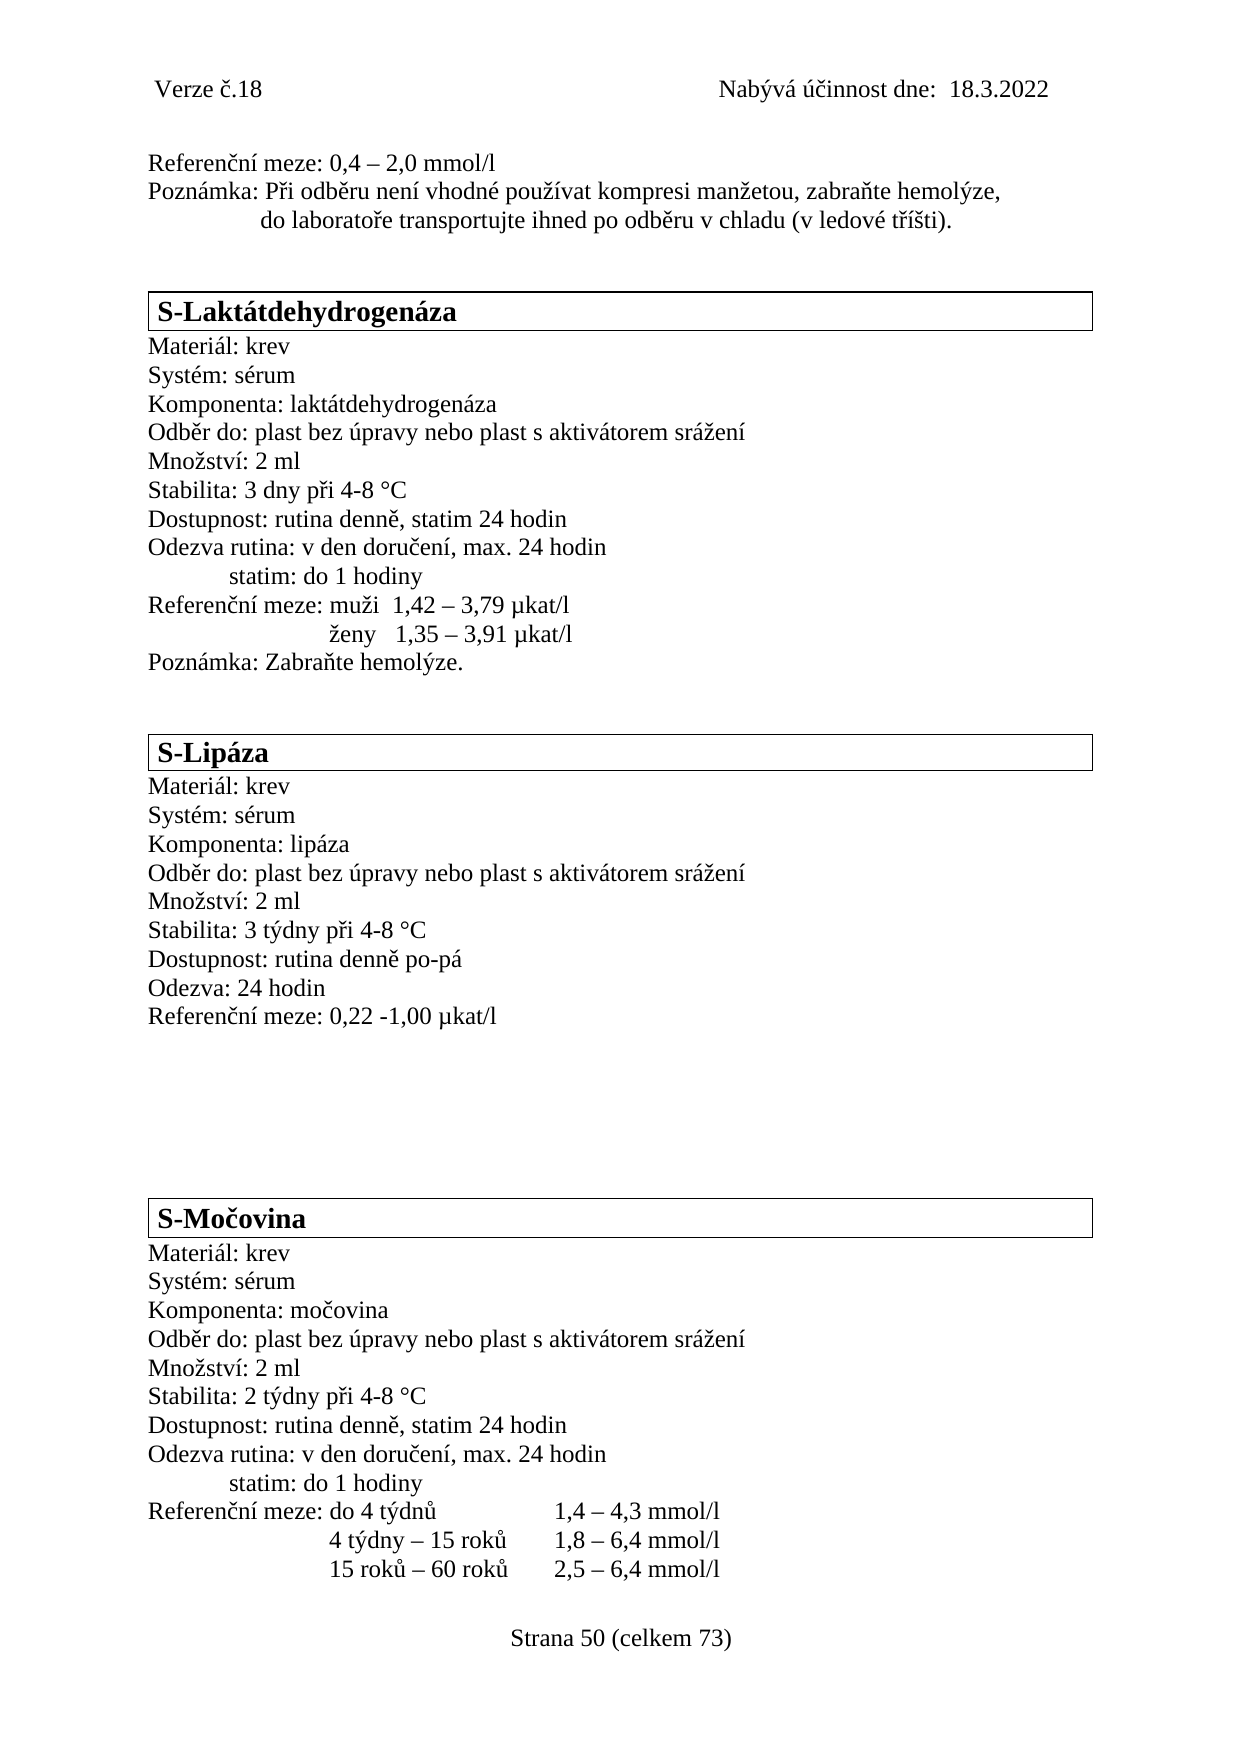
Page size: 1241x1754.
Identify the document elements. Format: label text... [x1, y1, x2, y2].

text S-Močovina [149, 1199, 1092, 1237]
text do laboratoře transportujte ihned po odběru v chladu (v ledové tříšti). [148, 205, 1093, 234]
text Odezva: 24 hodin [148, 973, 1093, 1001]
text Stabilita: 3 týdny při 4-8 °C [148, 915, 1093, 944]
text Referenční meze: do 4 týdnů 1,4 – 4,3 mmol/l [148, 1496, 1093, 1525]
text Materiál: krev [148, 331, 1093, 360]
text Množství: 2 ml [148, 886, 1093, 915]
text Odběr do: plast bez úpravy nebo plast s aktivátorem srážení [148, 1324, 1093, 1353]
text Referenční meze: muži 1,42 – 3,79 µkat/l [148, 590, 1093, 619]
text Referenční meze: 0,4 – 2,0 mmol/l [148, 148, 1093, 176]
text Množství: 2 ml [148, 1353, 1093, 1381]
text Odezva rutina: v den doručení, max. 24 hodin [148, 1439, 1093, 1468]
text Komponenta: močovina [148, 1295, 1093, 1324]
text Systém: sérum [148, 800, 1093, 829]
text Komponenta: laktátdehydrogenáza [148, 389, 1093, 417]
text Množství: 2 ml [148, 446, 1093, 475]
text 15 roků – 60 roků 2,5 – 6,4 mmol/l [148, 1554, 1093, 1583]
text Materiál: krev [148, 1238, 1093, 1266]
text statim: do 1 hodiny [148, 1468, 1093, 1496]
text Poznámka: Zabraňte hemolýze. [148, 647, 1093, 676]
text Dostupnost: rutina denně po-pá [148, 944, 1093, 973]
text Materiál: krev [148, 771, 1093, 800]
text Poznámka: Při odběru není vhodné používat kompresi manžetou, zabraňte hemolýze, [148, 176, 1093, 205]
text S-Laktátdehydrogenáza [149, 293, 1092, 330]
text Odezva rutina: v den doručení, max. 24 hodin [148, 532, 1093, 561]
text Odběr do: plast bez úpravy nebo plast s aktivátorem srážení [148, 417, 1093, 446]
text Stabilita: 2 týdny při 4-8 °C [148, 1381, 1093, 1410]
text ženy 1,35 – 3,91 µkat/l [148, 619, 1093, 647]
text Dostupnost: rutina denně, statim 24 hodin [148, 504, 1093, 532]
text Dostupnost: rutina denně, statim 24 hodin [148, 1410, 1093, 1439]
text Systém: sérum [148, 1266, 1093, 1295]
text Komponenta: lipáza [148, 829, 1093, 858]
text Odběr do: plast bez úpravy nebo plast s aktivátorem srážení [148, 858, 1093, 886]
text statim: do 1 hodiny [148, 561, 1093, 590]
text Referenční meze: 0,22 -1,00 µkat/l [148, 1001, 1093, 1030]
text Systém: sérum [148, 360, 1093, 389]
text S-Lipáza [149, 735, 1092, 770]
text 4 týdny – 15 roků 1,8 – 6,4 mmol/l [148, 1525, 1093, 1554]
text Stabilita: 3 dny při 4-8 °C [148, 475, 1093, 504]
